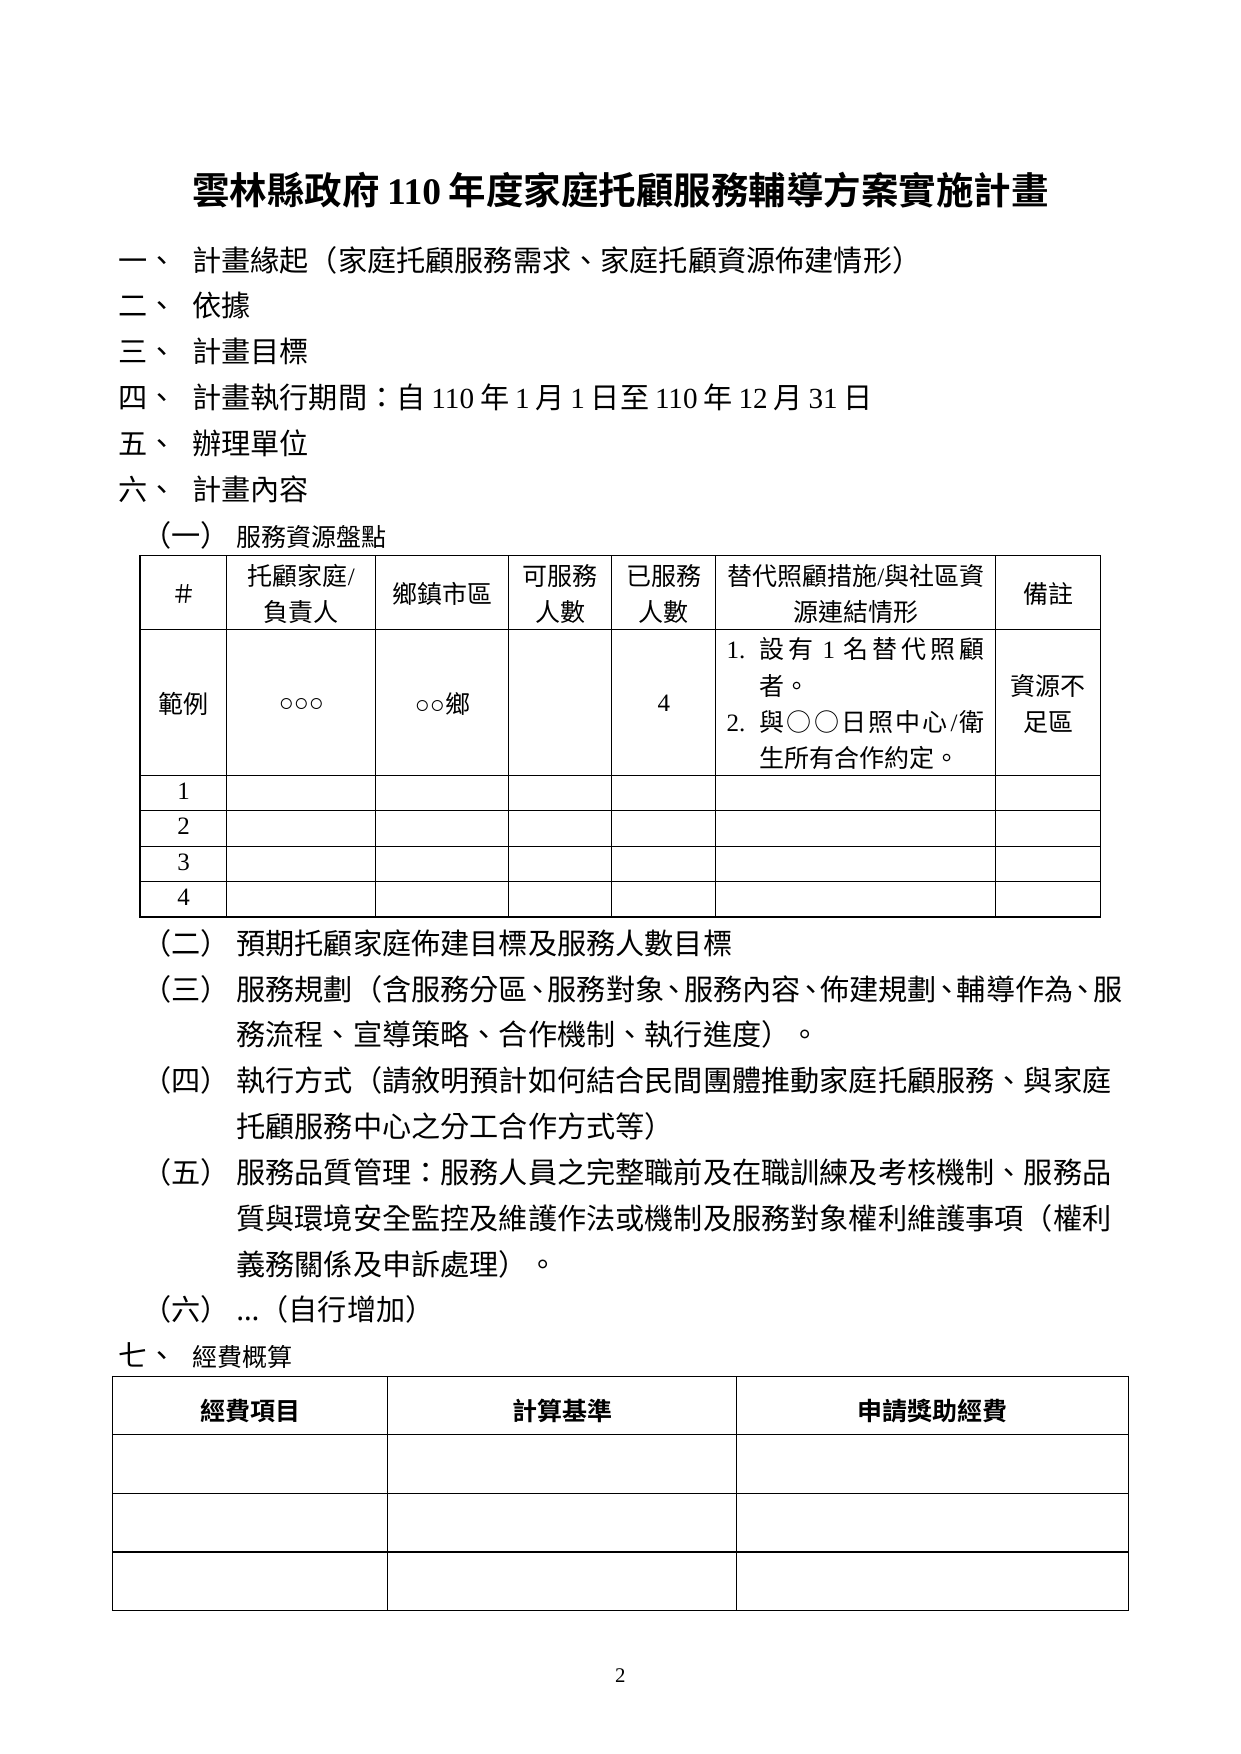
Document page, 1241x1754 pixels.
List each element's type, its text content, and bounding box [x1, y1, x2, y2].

table_cell [376, 811, 508, 846]
table_cell [509, 811, 611, 846]
table_header 經費項目 [113, 1377, 387, 1434]
table_cell [376, 776, 508, 810]
table_cell 1 [141, 776, 226, 810]
table_cell [509, 847, 611, 881]
table_cell [716, 882, 995, 916]
table_cell [612, 847, 715, 881]
table_cell [509, 776, 611, 810]
table_cell [388, 1435, 736, 1493]
table_cell [388, 1553, 736, 1610]
table_cell [227, 811, 375, 846]
list 計畫緣起（家庭托顧服務需求、家庭托顧資源佈建情形） [118, 234, 1122, 280]
table_header 托顧家庭/負責人 [227, 556, 375, 629]
table_cell [737, 1494, 1128, 1551]
table_cell [996, 847, 1100, 881]
table_cell [612, 811, 715, 846]
text 雲林縣政府110年度家庭托顧服務輔導方案實施計畫 [118, 161, 1122, 216]
table_header 備註 [996, 556, 1100, 629]
list 辦理單位 [118, 418, 1122, 463]
table_cell 資源不足區 [996, 630, 1100, 775]
table_cell [716, 847, 995, 881]
list …（自行增加） [142, 1284, 1122, 1330]
list 執行方式（請敘明預計如何結合民間團體推動家庭托顧服務、與家庭托顧服務中心之分工合作方式等） [142, 1055, 1122, 1147]
table_cell [227, 776, 375, 810]
table_cell [376, 882, 508, 916]
table_cell 設有1名替代照顧者。 與○○日照中心/衛生所有合作約定。 [716, 630, 995, 775]
list 計畫內容 [118, 463, 1122, 509]
list 預期托顧家庭佈建目標及服務人數目標 [142, 917, 1122, 963]
table_cell 2 [141, 811, 226, 846]
table_header 鄉鎮市區 [376, 556, 508, 629]
table_cell ○○鄉 [376, 630, 508, 775]
table_cell [612, 776, 715, 810]
table_cell [716, 811, 995, 846]
table_cell [996, 811, 1100, 846]
table_header ＃ [141, 556, 226, 629]
table_header 申請獎助經費 [737, 1377, 1128, 1434]
table_cell [376, 847, 508, 881]
list 依據 [118, 280, 1122, 326]
table_cell 4 [141, 882, 226, 916]
table_cell [737, 1435, 1128, 1493]
table_cell [113, 1494, 387, 1551]
table_cell ○○○ [227, 630, 375, 775]
table_cell [509, 882, 611, 916]
table_cell [227, 882, 375, 916]
table_cell 4 [612, 630, 715, 775]
table_header 已服務人數 [612, 556, 715, 629]
table_cell 3 [141, 847, 226, 881]
table_cell [612, 882, 715, 916]
list 經費概算 [118, 1330, 1122, 1376]
list 服務品質管理：服務人員之完整職前及在職訓練及考核機制、服務品質與環境安全監控及維護作法或機制及服務對象權利維護事項（權利義務關係及申訴處理）。 [142, 1147, 1122, 1284]
list 服務規劃（含服務分區、服務對象、服務內容、佈建規劃、輔導作為、服務流程、宣導策略、合作機制、執行進度）。 [142, 963, 1122, 1055]
table_cell [996, 882, 1100, 916]
list 服務資源盤點 [142, 509, 1122, 555]
list 計畫執行期間：自110年1月1日至110年12月31日 [118, 372, 1122, 418]
table_cell [716, 776, 995, 810]
table_cell [388, 1494, 736, 1551]
table_header 計算基準 [388, 1377, 736, 1434]
table_header 替代照顧措施/與社區資源連結情形 [716, 556, 995, 629]
table_cell 範例 [141, 630, 226, 775]
table_cell [509, 630, 611, 775]
table_header 可服務人數 [509, 556, 611, 629]
table_cell [113, 1553, 387, 1610]
table_cell [737, 1553, 1128, 1610]
list 計畫目標 [118, 326, 1122, 372]
table_cell [227, 847, 375, 881]
table_cell [996, 776, 1100, 810]
table_cell [113, 1435, 387, 1493]
